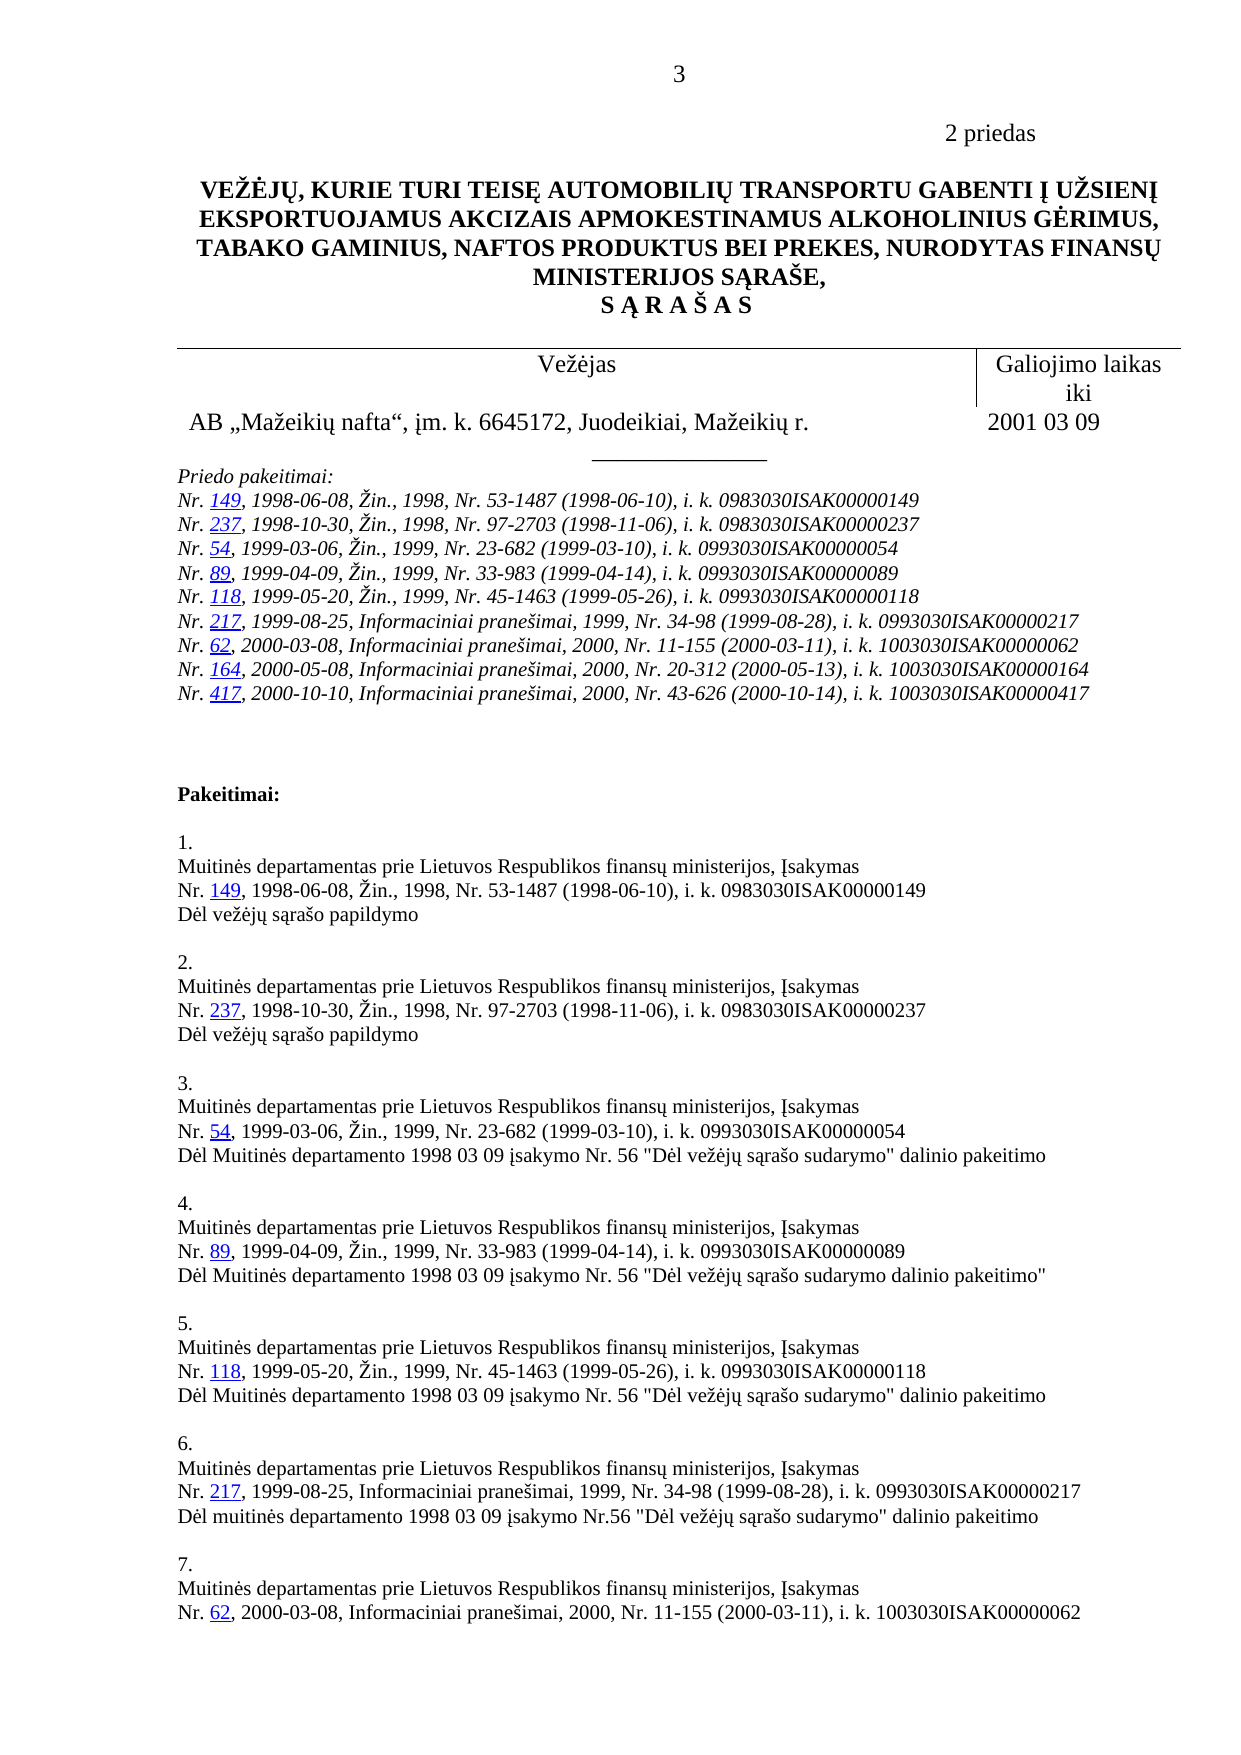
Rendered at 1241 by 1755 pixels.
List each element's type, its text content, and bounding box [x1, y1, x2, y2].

text Muitinės departamentas prie Lietuvos Respublikos finansų ministerijos, Įsakymas [177, 974, 1181, 998]
text Dėl Muitinės departamento 1998 03 09 įsakymo Nr. 56 "Dėl vežėjų sąrašo sudarymo dalinio pakeitimo" [177, 1263, 1181, 1287]
text Muitinės departamentas prie Lietuvos Respublikos finansų ministerijos, Įsakymas [177, 1215, 1181, 1239]
table_header Vežėjas [177, 349, 976, 407]
table_header Galiojimo laikas iki [977, 349, 1181, 407]
text Vežėjų, kurie turi teisę automobilių transportu gabenti į užsienį eksportuojamus akcizais apmokestinamus alkoholinius gėrimus, tabako gaminius, naftos produktus bei prekes, nurodytas Finansų ministerijos sąraše, [177, 176, 1181, 291]
text Muitinės departamentas prie Lietuvos Respublikos finansų ministerijos, Įsakymas [177, 854, 1181, 878]
text Nr. 54, 1999-03-06, Žin., 1999, Nr. 23-682 (1999-03-10), i. k. 0993030ISAK00000054 [177, 536, 1181, 560]
text Muitinės departamentas prie Lietuvos Respublikos finansų ministerijos, Įsakymas [177, 1455, 1181, 1479]
text 2 priedas [945, 118, 1181, 147]
text Nr. 417, 2000-10-10, Informaciniai pranešimai, 2000, Nr. 43-626 (2000-10-14), i. k. 1003030ISAK00000417 [177, 681, 1181, 705]
text Muitinės departamentas prie Lietuvos Respublikos finansų ministerijos, Įsakymas [177, 1335, 1181, 1359]
text Nr. 164, 2000-05-08, Informaciniai pranešimai, 2000, Nr. 20-312 (2000-05-13), i. k. 1003030ISAK00000164 [177, 657, 1181, 681]
text Nr. 217, 1999-08-25, Informaciniai pranešimai, 1999, Nr. 34-98 (1999-08-28), i. k. 0993030ISAK00000217 [177, 1479, 1181, 1503]
text Nr. 149, 1998-06-08, Žin., 1998, Nr. 53-1487 (1998-06-10), i. k. 0983030ISAK00000149 [177, 878, 1181, 902]
text Dėl Muitinės departamento 1998 03 09 įsakymo Nr. 56 "Dėl vežėjų sąrašo sudarymo" dalinio pakeitimo [177, 1143, 1181, 1167]
text Dėl vežėjų sąrašo papildymo [177, 1022, 1181, 1046]
text S Ą R A Š A S [177, 291, 1181, 319]
text 6. [177, 1431, 1181, 1455]
table_cell 2001 03 09 [976, 407, 1181, 435]
text Nr. 54, 1999-03-06, Žin., 1999, Nr. 23-682 (1999-03-10), i. k. 0993030ISAK00000054 [177, 1118, 1181, 1143]
text Nr. 118, 1999-05-20, Žin., 1999, Nr. 45-1463 (1999-05-26), i. k. 0993030ISAK00000118 [177, 584, 1181, 608]
text Nr. 62, 2000-03-08, Informaciniai pranešimai, 2000, Nr. 11-155 (2000-03-11), i. k. 1003030ISAK00000062 [177, 1600, 1181, 1624]
text 1. [177, 830, 1181, 854]
text Dėl muitinės departamento 1998 03 09 įsakymo Nr.56 "Dėl vežėjų sąrašo sudarymo" dalinio pakeitimo [177, 1503, 1181, 1528]
text Nr. 217, 1999-08-25, Informaciniai pranešimai, 1999, Nr. 34-98 (1999-08-28), i. k. 0993030ISAK00000217 [177, 608, 1181, 633]
text 5. [177, 1311, 1181, 1335]
text Nr. 237, 1998-10-30, Žin., 1998, Nr. 97-2703 (1998-11-06), i. k. 0983030ISAK00000237 [177, 512, 1181, 536]
text 4. [177, 1191, 1181, 1215]
text Dėl vežėjų sąrašo papildymo [177, 902, 1181, 926]
text Priedo pakeitimai: [177, 464, 1181, 488]
text Muitinės departamentas prie Lietuvos Respublikos finansų ministerijos, Įsakymas [177, 1094, 1181, 1118]
table_cell AB „Mažeikių nafta“, įm. k. 6645172, Juodeikiai, Mažeikių r. [177, 407, 976, 435]
text 7. [177, 1552, 1181, 1576]
text 2. [177, 950, 1181, 974]
text ______________ [177, 435, 1181, 464]
text Nr. 149, 1998-06-08, Žin., 1998, Nr. 53-1487 (1998-06-10), i. k. 0983030ISAK00000149 [177, 488, 1181, 512]
text Nr. 89, 1999-04-09, Žin., 1999, Nr. 33-983 (1999-04-14), i. k. 0993030ISAK00000089 [177, 1239, 1181, 1263]
text Pakeitimai: [177, 782, 1181, 806]
text Muitinės departamentas prie Lietuvos Respublikos finansų ministerijos, Įsakymas [177, 1576, 1181, 1600]
text Dėl Muitinės departamento 1998 03 09 įsakymo Nr. 56 "Dėl vežėjų sąrašo sudarymo" dalinio pakeitimo [177, 1383, 1181, 1407]
text Nr. 62, 2000-03-08, Informaciniai pranešimai, 2000, Nr. 11-155 (2000-03-11), i. k. 1003030ISAK00000062 [177, 633, 1181, 657]
text 3. [177, 1070, 1181, 1094]
text Nr. 237, 1998-10-30, Žin., 1998, Nr. 97-2703 (1998-11-06), i. k. 0983030ISAK00000237 [177, 998, 1181, 1022]
text Nr. 118, 1999-05-20, Žin., 1999, Nr. 45-1463 (1999-05-26), i. k. 0993030ISAK00000118 [177, 1359, 1181, 1383]
text Nr. 89, 1999-04-09, Žin., 1999, Nr. 33-983 (1999-04-14), i. k. 0993030ISAK00000089 [177, 560, 1181, 584]
